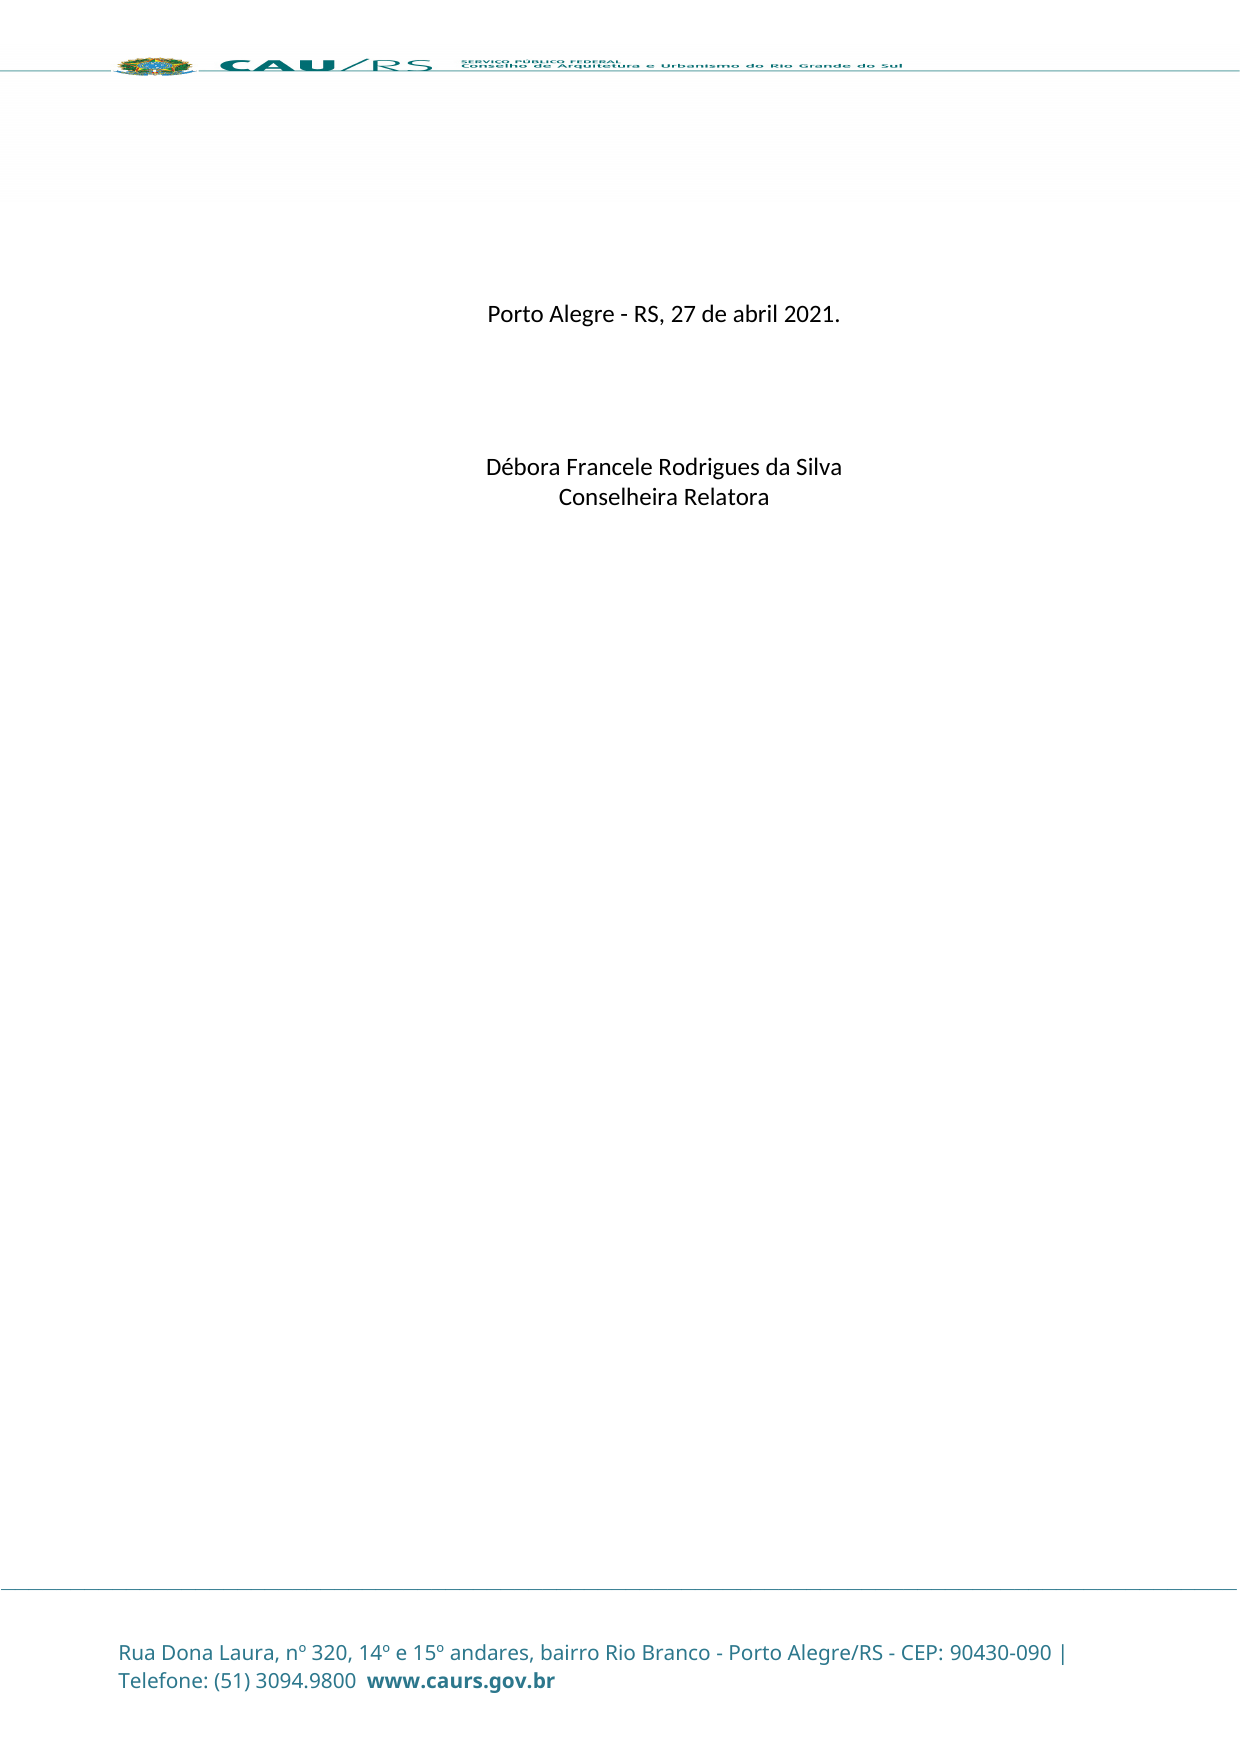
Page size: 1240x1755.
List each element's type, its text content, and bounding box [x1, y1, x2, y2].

text Conselheira Relatora [177, 481, 1151, 512]
text Débora Francele Rodrigues da Silva [177, 451, 1151, 481]
text Porto Alegre - RS, 27 de abril 2021. [177, 298, 1151, 329]
